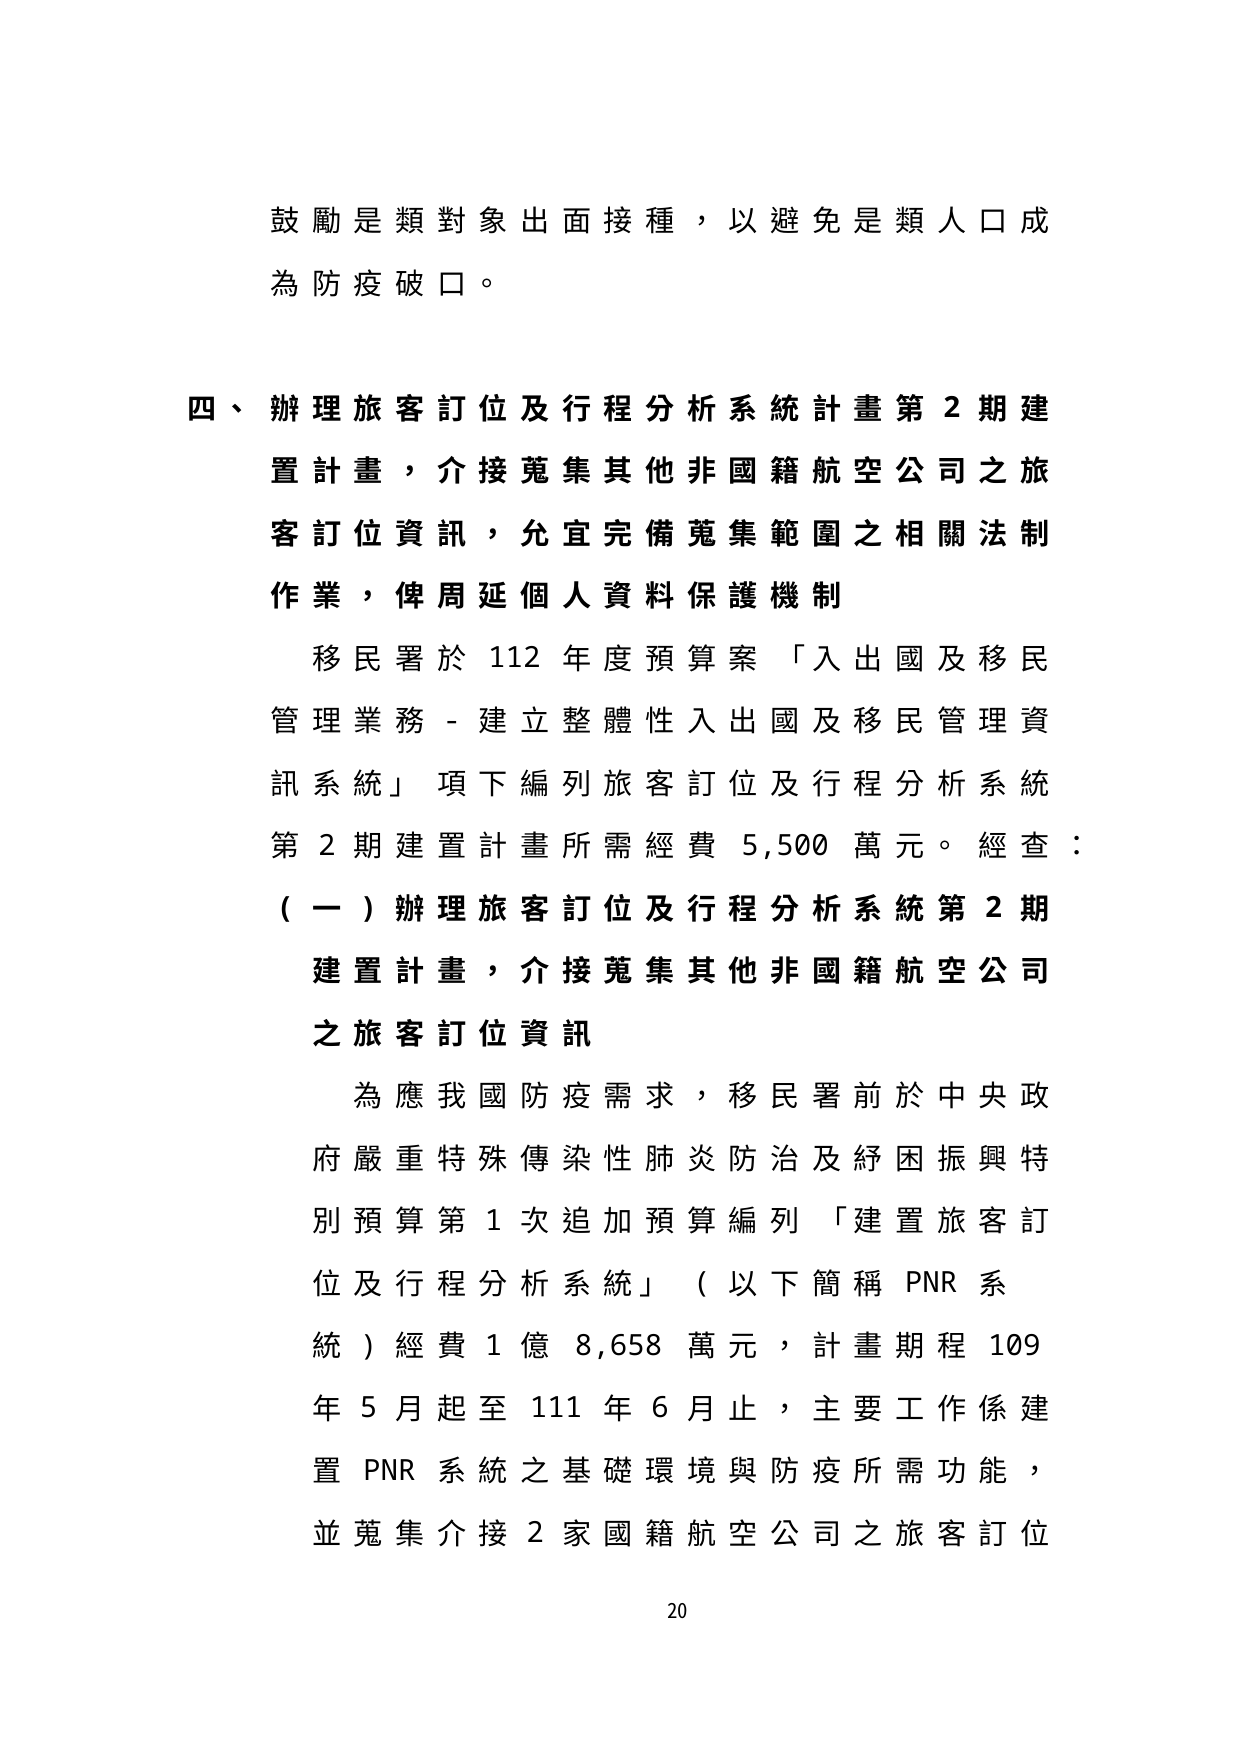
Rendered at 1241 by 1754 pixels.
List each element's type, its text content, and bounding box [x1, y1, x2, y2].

text 四、辦理旅客訂位及行程分析系統計畫第2期建置計畫，介接蒐集其他非國籍航空公司之旅客訂位資訊，允宜完備蒐集範圍之相關法制作業，俾周延個人資料保護機制 [181, 365, 1056, 615]
text 鼓勵是類對象出面接種，以避免是類人口成為防疫破口。 [240, 177, 1056, 302]
text (一)辦理旅客訂位及行程分析系統第2期建置計畫，介接蒐集其他非國籍航空公司之旅客訂位資訊 [240, 865, 1056, 1052]
text 為應我國防疫需求，移民署前於中央政府嚴重特殊傳染性肺炎防治及紓困振興特別預算第1次追加預算編列「建置旅客訂位及行程分析系統」(以下簡稱PNR系統)經費1億8,658萬元，計畫期程109年5月起至111年6月止，主要工作係建置PNR系統之基礎環境與防疫所需功能，並蒐集介接2家國籍航空公司之旅客訂位 [269, 1052, 1056, 1552]
text 移民署於112年度預算案「入出國及移民管理業務-建立整體性入出國及移民管理資訊系統」項下編列旅客訂位及行程分析系統第2期建置計畫所需經費5,500萬元。經查： [240, 615, 1056, 865]
